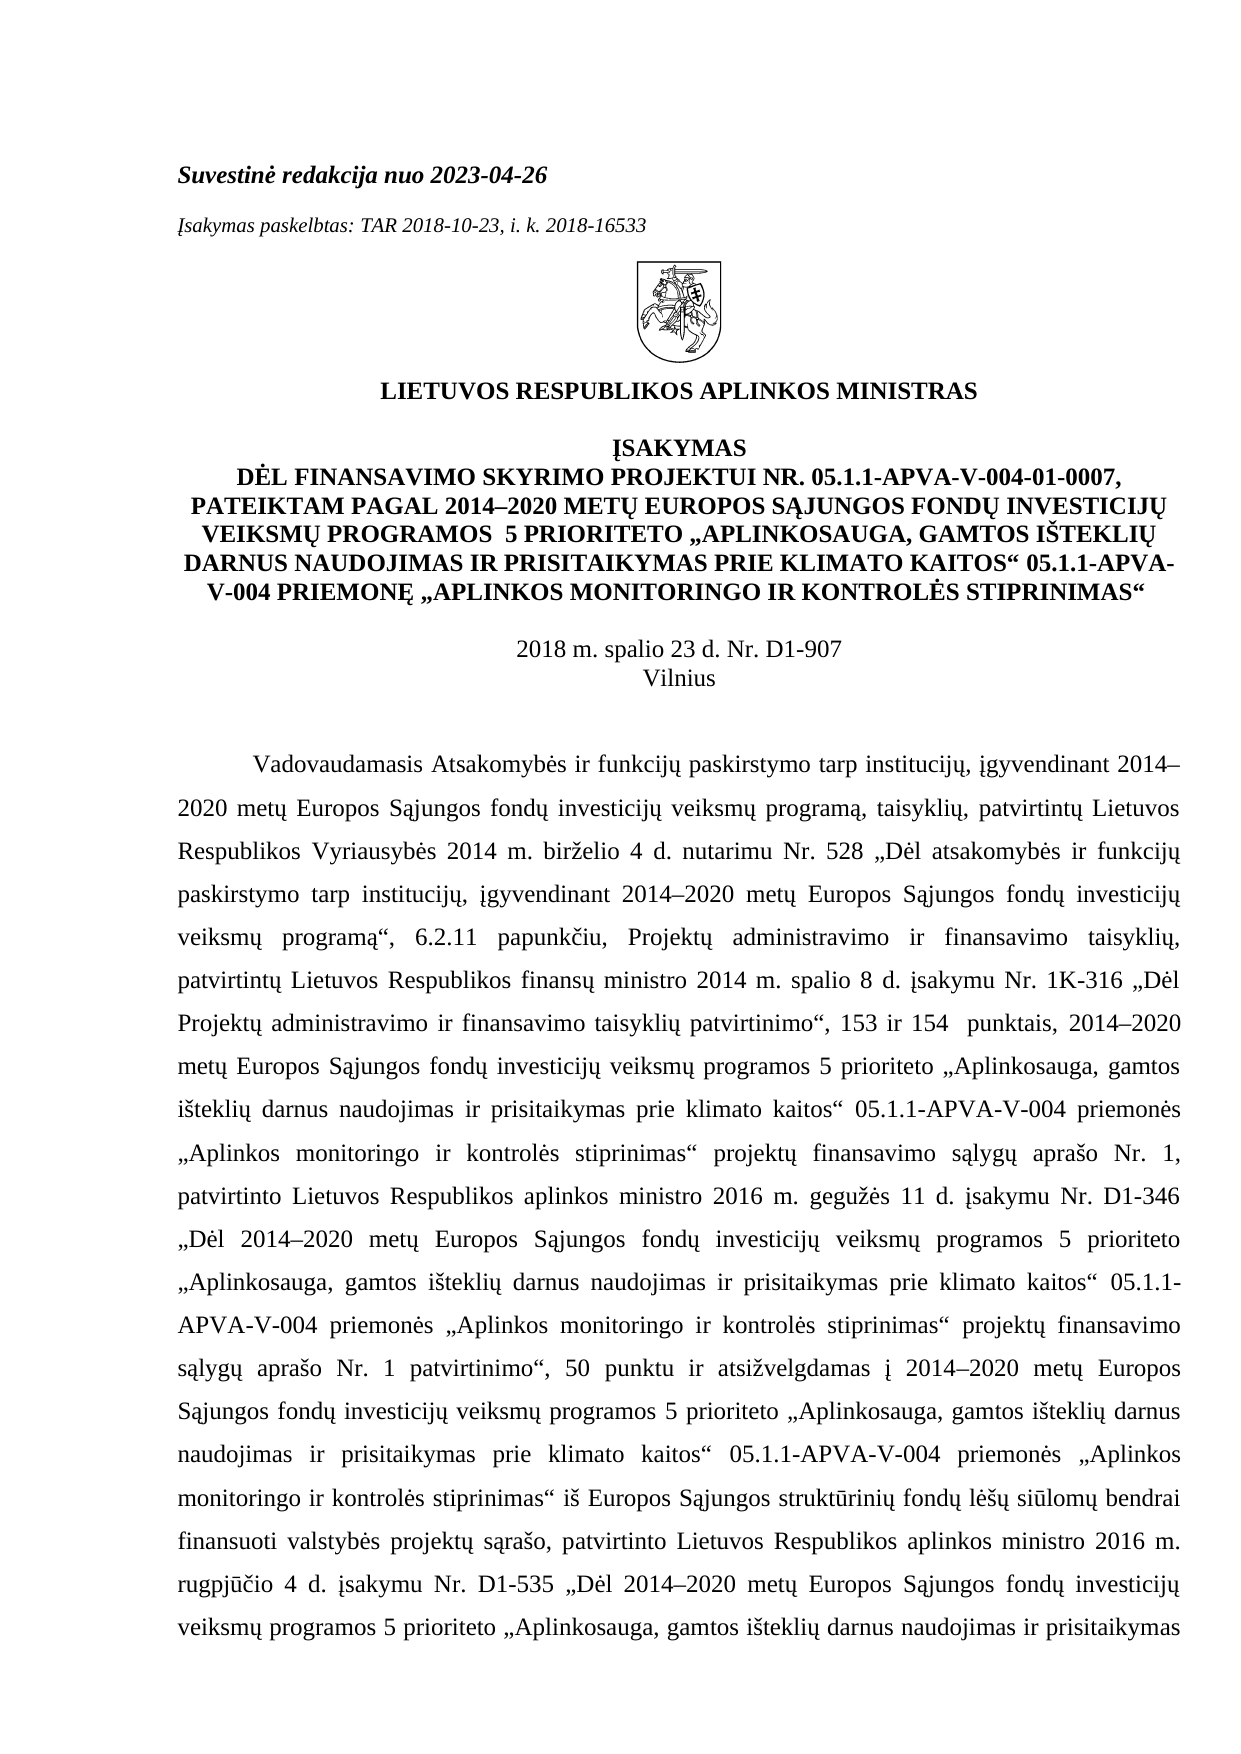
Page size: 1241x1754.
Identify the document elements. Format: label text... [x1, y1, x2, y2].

text LIETUVOS RESPUBLIKOS APLINKOS MINISTRAS [177, 376, 1181, 404]
text Vadovaudamasis Atsakomybės ir funkcijų paskirstymo tarp institucijų, įgyvendinant 2014–2020 metų Europos Sąjungos fondų investicijų veiksmų programą, taisyklių, patvirtintų Lietuvos Respublikos Vyriausybės 2014 m. birželio 4 d. nutarimu Nr. 528 „Dėl atsakomybės ir funkcijų paskirstymo tarp institucijų, įgyvendinant 2014–2020 metų Europos Sąjungos fondų investicijų veiksmų programą“, 6.2.11 papunkčiu, Projektų administravimo ir finansavimo taisyklių, patvirtintų Lietuvos Respublikos finansų ministro 2014 m. spalio 8 d. įsakymu Nr. 1K-316 „Dėl Projektų administravimo ir finansavimo taisyklių patvirtinimo“, 153 ir 154 punktais, 2014–2020 metų Europos Sąjungos fondų investicijų veiksmų programos 5 prioriteto „Aplinkosauga, gamtos išteklių darnus naudojimas ir prisitaikymas prie klimato kaitos“ 05.1.1-APVA-V-004 priemonės „Aplinkos monitoringo ir kontrolės stiprinimas“ projektų finansavimo sąlygų aprašo Nr. 1, patvirtinto Lietuvos Respublikos aplinkos ministro 2016 m. gegužės 11 d. įsakymu Nr. D1-346 „Dėl 2014–2020 metų Europos Sąjungos fondų investicijų veiksmų programos 5 prioriteto „Aplinkosauga, gamtos išteklių darnus naudojimas ir prisitaikymas prie klimato kaitos“ 05.1.1-APVA-V-004 priemonės „Aplinkos monitoringo ir kontrolės stiprinimas“ projektų finansavimo sąlygų aprašo Nr. 1 patvirtinimo“, 50 punktu ir atsižvelgdamas į 2014–2020 metų Europos Sąjungos fondų investicijų veiksmų programos 5 prioriteto „Aplinkosauga, gamtos išteklių darnus naudojimas ir prisitaikymas prie klimato kaitos“ 05.1.1-APVA-V-004 priemonės „Aplinkos monitoringo ir kontrolės stiprinimas“ iš Europos Sąjungos struktūrinių fondų lėšų siūlomų bendrai finansuoti valstybės projektų sąrašo, patvirtinto Lietuvos Respublikos aplinkos ministro 2016 m. rugpjūčio 4 d. įsakymu Nr. D1-535 „Dėl 2014–2020 metų Europos Sąjungos fondų investicijų veiksmų programos 5 prioriteto „Aplinkosauga, gamtos išteklių darnus naudojimas ir prisitaikymas [177, 749, 1181, 1641]
text Įsakymas paskelbtas: TAR 2018-10-23, i. k. 2018-16533 [177, 213, 1181, 237]
text 2018 m. spalio 23 d. Nr. D1-907 [177, 634, 1181, 663]
text DĖL FINANSAVIMO SKYRIMO PROJEKTUI NR. 05.1.1-APVA-V-004-01-0007, PATEIKTAM PAGAL 2014–2020 METŲ EUROPOS SĄJUNGOS FONDŲ INVESTICIJŲ VEIKSMŲ PROGRAMOS 5 PRIORITETO „APLINKOSAUGA, GAMTOS IŠTEKLIŲ DARNUS NAUDOJIMAS IR PRISITAIKYMAS PRIE KLIMATO KAITOS“ 05.1.1-APVA-V-004 PRIEMONĘ „APLINKOS MONITORINGO IR KONTROLĖS STIPRINIMAS“ [177, 462, 1181, 606]
text ĮSAKYMAS [177, 433, 1181, 462]
text Vilnius [177, 663, 1181, 721]
text Suvestinė redakcija nuo 2023-04-26 [177, 160, 1181, 189]
